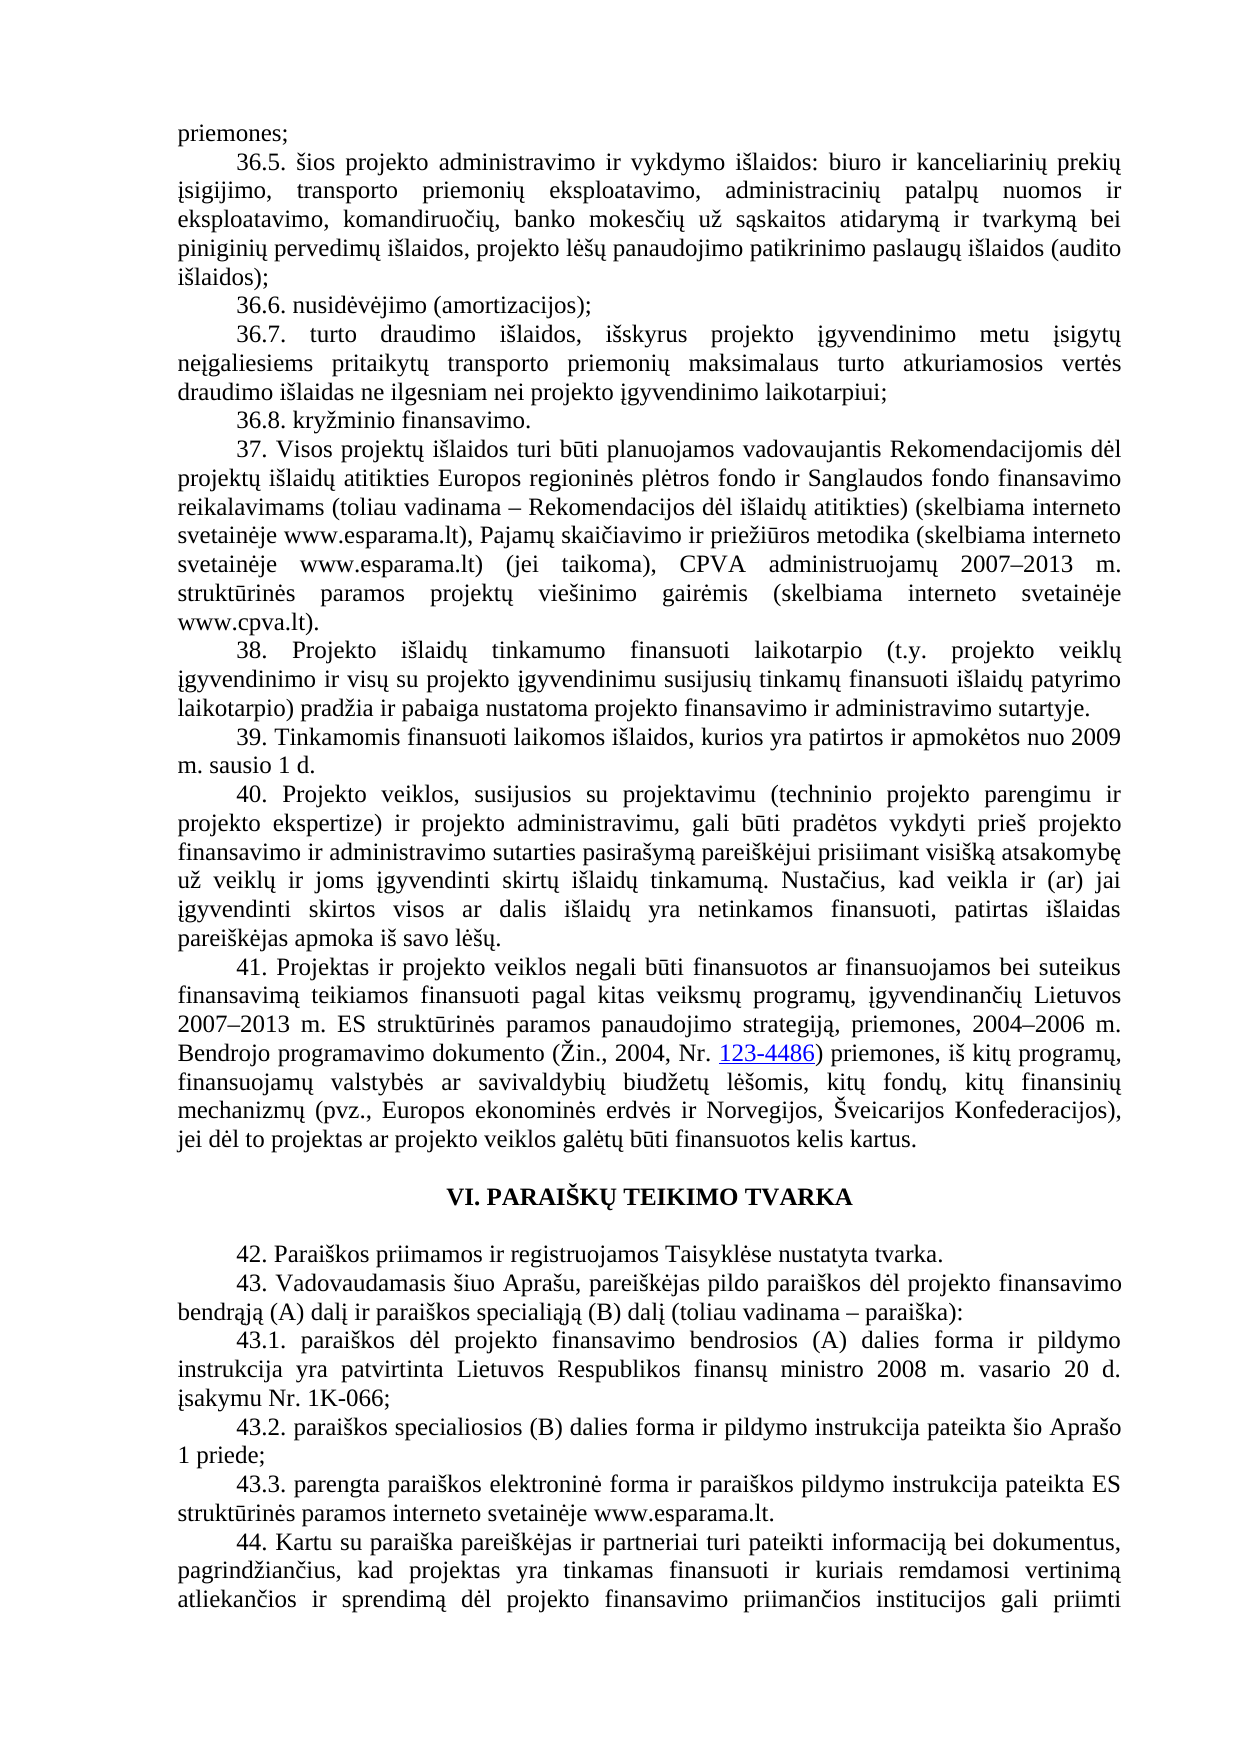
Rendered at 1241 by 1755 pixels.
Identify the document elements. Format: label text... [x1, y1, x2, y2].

text 37. Visos projektų išlaidos turi būti planuojamos vadovaujantis Rekomendacijomis dėl projektų išlaidų atitikties Europos regioninės plėtros fondo ir Sanglaudos fondo finansavimo reikalavimams (toliau vadinama – Rekomendacijos dėl išlaidų atitikties) (skelbiama interneto svetainėje www.esparama.lt), Pajamų skaičiavimo ir priežiūros metodika (skelbiama interneto svetainėje www.esparama.lt) (jei taikoma), CPVA administruojamų 2007–2013 m. struktūrinės paramos projektų viešinimo gairėmis (skelbiama interneto svetainėje www.cpva.lt). [177, 434, 1122, 636]
text priemones; [177, 118, 1122, 147]
text 43. Vadovaudamasis šiuo Aprašu, pareiškėjas pildo paraiškos dėl projekto finansavimo bendrąją (A) dalį ir paraiškos specialiąją (B) dalį (toliau vadinama – paraiška): [177, 1268, 1122, 1326]
text 40. Projekto veiklos, susijusios su projektavimu (techninio projekto parengimu ir projekto ekspertize) ir projekto administravimu, gali būti pradėtos vykdyti prieš projekto finansavimo ir administravimo sutarties pasirašymą pareiškėjui prisiimant visišką atsakomybę už veiklų ir joms įgyvendinti skirtų išlaidų tinkamumą. Nustačius, kad veikla ir (ar) jai įgyvendinti skirtos visos ar dalis išlaidų yra netinkamos finansuoti, patirtas išlaidas pareiškėjas apmoka iš savo lėšų. [177, 779, 1122, 952]
text VI. PARAIŠKŲ TEIKIMO TVARKA [177, 1182, 1122, 1211]
text 36.6. nusidėvėjimo (amortizacijos); [177, 291, 1122, 319]
text 36.8. kryžminio finansavimo. [177, 406, 1122, 434]
text 41. Projektas ir projekto veiklos negali būti finansuotos ar finansuojamos bei suteikus finansavimą teikiamos finansuoti pagal kitas veiksmų programų, įgyvendinančių Lietuvos 2007–2013 m. ES struktūrinės paramos panaudojimo strategiją, priemones, 2004–2006 m. Bendrojo programavimo dokumento (Žin., 2004, Nr. 123-4486) priemones, iš kitų programų, finansuojamų valstybės ar savivaldybių biudžetų lėšomis, kitų fondų, kitų finansinių mechanizmų (pvz., Europos ekonominės erdvės ir Norvegijos, Šveicarijos Konfederacijos), jei dėl to projektas ar projekto veiklos galėtų būti finansuotos kelis kartus. [177, 952, 1122, 1153]
text 44. Kartu su paraiška pareiškėjas ir partneriai turi pateikti informaciją bei dokumentus, pagrindžiančius, kad projektas yra tinkamas finansuoti ir kuriais remdamosi vertinimą atliekančios ir sprendimą dėl projekto finansavimo priimančios institucijos gali priimti [177, 1527, 1122, 1613]
text 43.1. paraiškos dėl projekto finansavimo bendrosios (A) dalies forma ir pildymo instrukcija yra patvirtinta Lietuvos Respublikos finansų ministro 2008 m. vasario 20 d. įsakymu Nr. 1K-066; [177, 1326, 1122, 1412]
text 42. Paraiškos priimamos ir registruojamos Taisyklėse nustatyta tvarka. [177, 1239, 1122, 1268]
text 38. Projekto išlaidų tinkamumo finansuoti laikotarpio (t.y. projekto veiklų įgyvendinimo ir visų su projekto įgyvendinimu susijusių tinkamų finansuoti išlaidų patyrimo laikotarpio) pradžia ir pabaiga nustatoma projekto finansavimo ir administravimo sutartyje. [177, 636, 1122, 722]
text 36.5. šios projekto administravimo ir vykdymo išlaidos: biuro ir kanceliarinių prekių įsigijimo, transporto priemonių eksploatavimo, administracinių patalpų nuomos ir eksploatavimo, komandiruočių, banko mokesčių už sąskaitos atidarymą ir tvarkymą bei piniginių pervedimų išlaidos, projekto lėšų panaudojimo patikrinimo paslaugų išlaidos (audito išlaidos); [177, 147, 1122, 291]
text 39. Tinkamomis finansuoti laikomos išlaidos, kurios yra patirtos ir apmokėtos nuo 2009 m. sausio 1 d. [177, 722, 1122, 779]
text 36.7. turto draudimo išlaidos, išskyrus projekto įgyvendinimo metu įsigytų neįgaliesiems pritaikytų transporto priemonių maksimalaus turto atkuriamosios vertės draudimo išlaidas ne ilgesniam nei projekto įgyvendinimo laikotarpiui; [177, 319, 1122, 406]
text 43.3. parengta paraiškos elektroninė forma ir paraiškos pildymo instrukcija pateikta ES struktūrinės paramos interneto svetainėje www.esparama.lt. [177, 1469, 1122, 1527]
text 43.2. paraiškos specialiosios (B) dalies forma ir pildymo instrukcija pateikta šio Aprašo 1 priede; [177, 1412, 1122, 1469]
